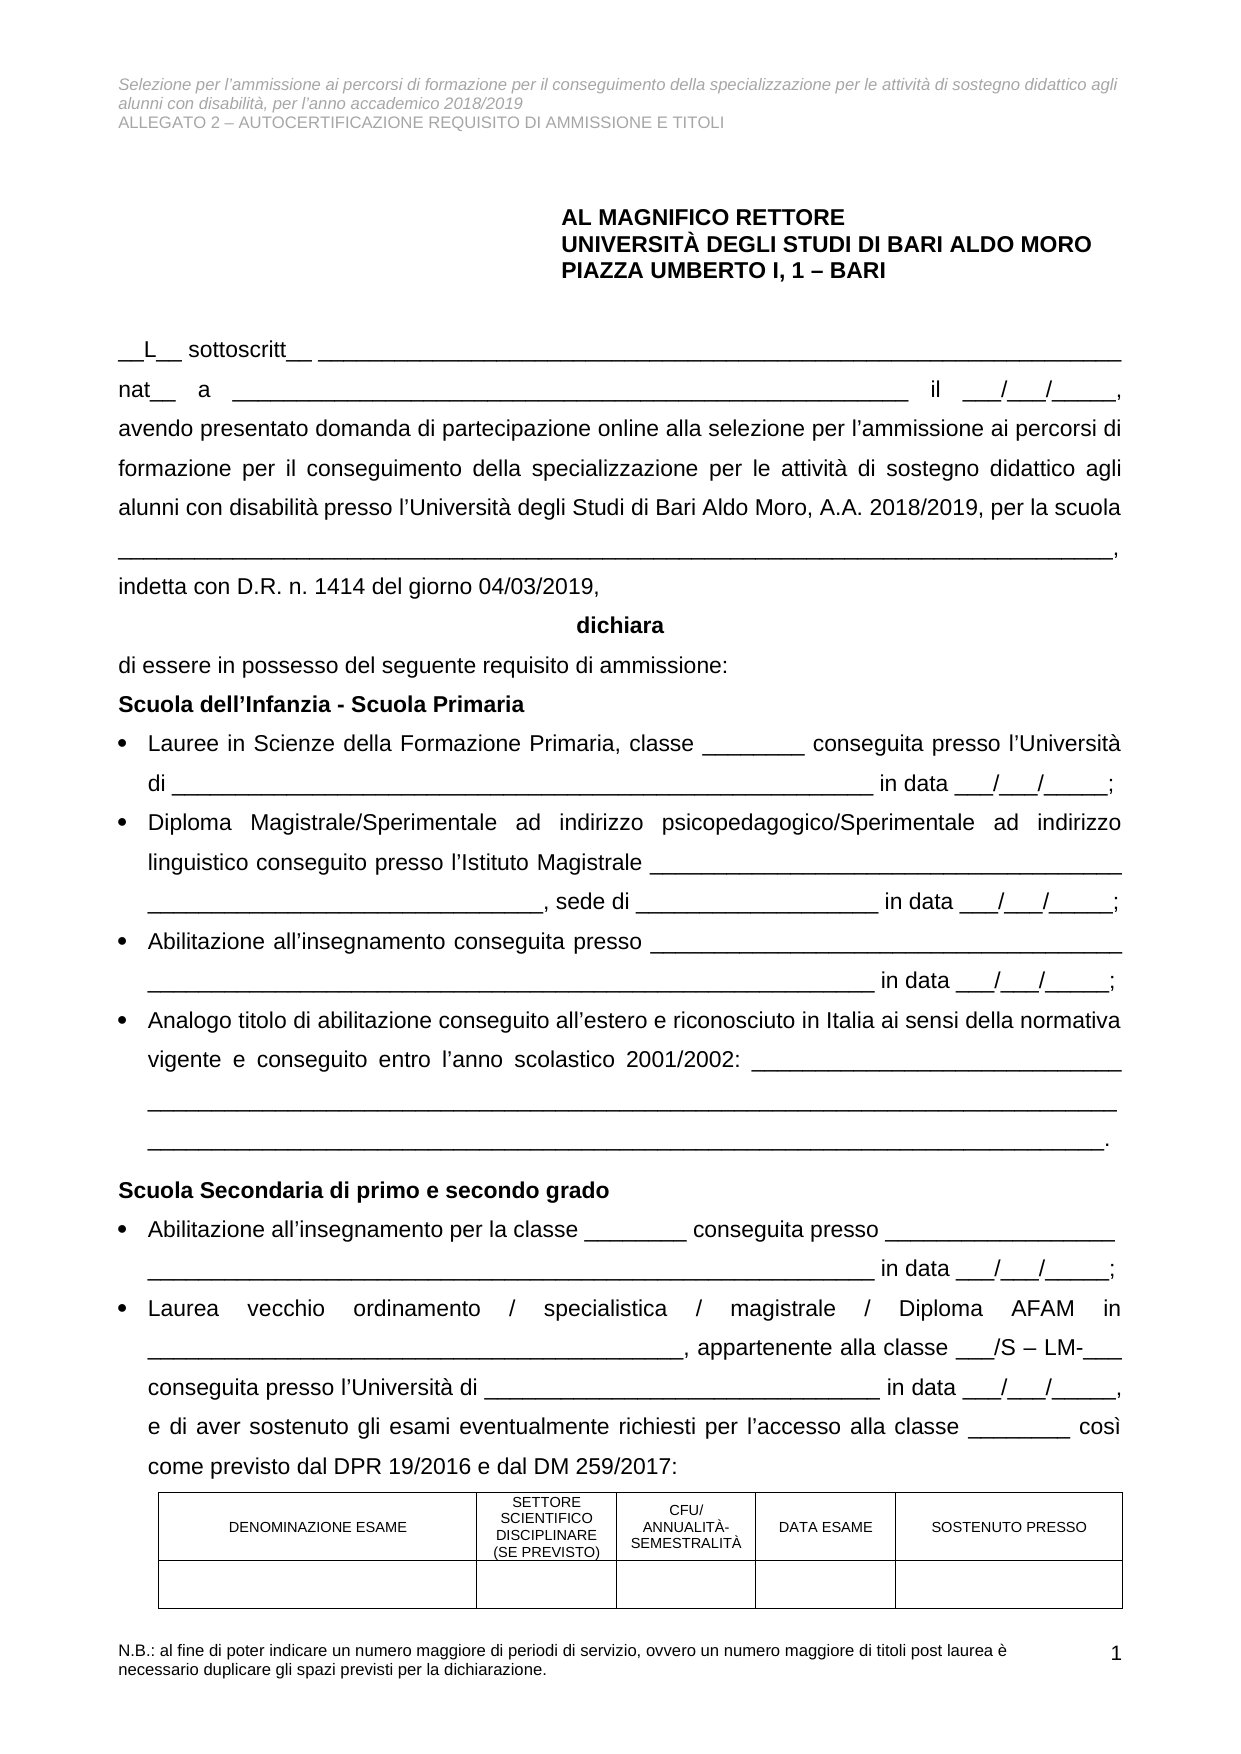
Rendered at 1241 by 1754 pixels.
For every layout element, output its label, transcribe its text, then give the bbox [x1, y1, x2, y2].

table_header CFU/ANNUALITÀ-SEMESTRALITÀ [617, 1493, 755, 1560]
text Scuola Secondaria di primo e secondo grado [118, 1177, 1122, 1203]
list Abilitazione all’insegnamento conseguita presso _____________________________________ _________________________________________________________ in data ___/___/_____; [118, 928, 1122, 993]
text di essere in possesso del seguente requisito di ammissione: [118, 652, 1122, 678]
table_cell [617, 1561, 755, 1608]
text Scuola dell’Infanzia - Scuola Primaria [118, 691, 1122, 718]
text AL MAGNIFICO RETTORE [561, 204, 1122, 231]
list Laurea vecchio ordinamento / specialistica / magistrale / Diploma AFAM in __________________________________________, appartenente alla classe ___/S – LM-___ conseguita presso l’Università di _______________________________ in data ___/___/_____, e di aver sostenuto gli esami eventualmente richiesti per l’accesso alla classe ________ così come previsto dal DPR 19/2016 e dal DM 259/2017: [118, 1295, 1122, 1479]
table_cell [756, 1561, 895, 1608]
list Analogo titolo di abilitazione conseguito all’estero e riconosciuto in Italia ai sensi della normativa vigente e conseguito entro l’anno scolastico 2001/2002: _____________________________ _______________________________________________________________________________________________________________________________________________________. [118, 1007, 1122, 1151]
list Abilitazione all’insegnamento per la classe ________ conseguita presso __________________ _________________________________________________________ in data ___/___/_____; [118, 1216, 1122, 1282]
text dichiara [118, 612, 1122, 639]
table_header DENOMINAZIONE ESAME [159, 1493, 476, 1560]
table_header DATA ESAME [756, 1493, 895, 1560]
table_cell [159, 1561, 476, 1608]
text __L__ sottoscritt__ _______________________________________________________________ [118, 336, 1122, 362]
list Lauree in Scienze della Formazione Primaria, classe ________ conseguita presso l’Università di _______________________________________________________ in data ___/___/_____; [118, 730, 1122, 796]
list Diploma Magistrale/Sperimentale ad indirizzo psicopedagogico/Sperimentale ad indirizzo linguistico conseguito presso l’Istituto Magistrale _____________________________________ _______________________________, sede di ___________________ in data ___/___/_____; [118, 809, 1122, 914]
text nat__ a _____________________________________________________ il ___/___/_____, avendo presentato domanda di partecipazione online alla selezione per l’ammissione ai percorsi di formazione per il conseguimento della specializzazione per le attività di sostegno didattico agli alunni con disabilità presso l’Università degli Studi di Bari Aldo Moro, A.A. 2018/2019, per la scuola ______________________________________________________________________________, indetta con D.R. n. 1414 del giorno 04/03/2019, [118, 376, 1122, 599]
table_header SOSTENUTO PRESSO [896, 1493, 1122, 1560]
text UNIVERSITÀ DEGLI STUDI DI BARI ALDO MORO [561, 231, 1122, 257]
text PIAZZA UMBERTO I, 1 – BARI [561, 257, 1122, 283]
table_header SETTORE SCIENTIFICO DISCIPLINARE (SE PREVISTO) [477, 1493, 616, 1560]
table_cell [477, 1561, 616, 1608]
table_cell [896, 1561, 1122, 1608]
